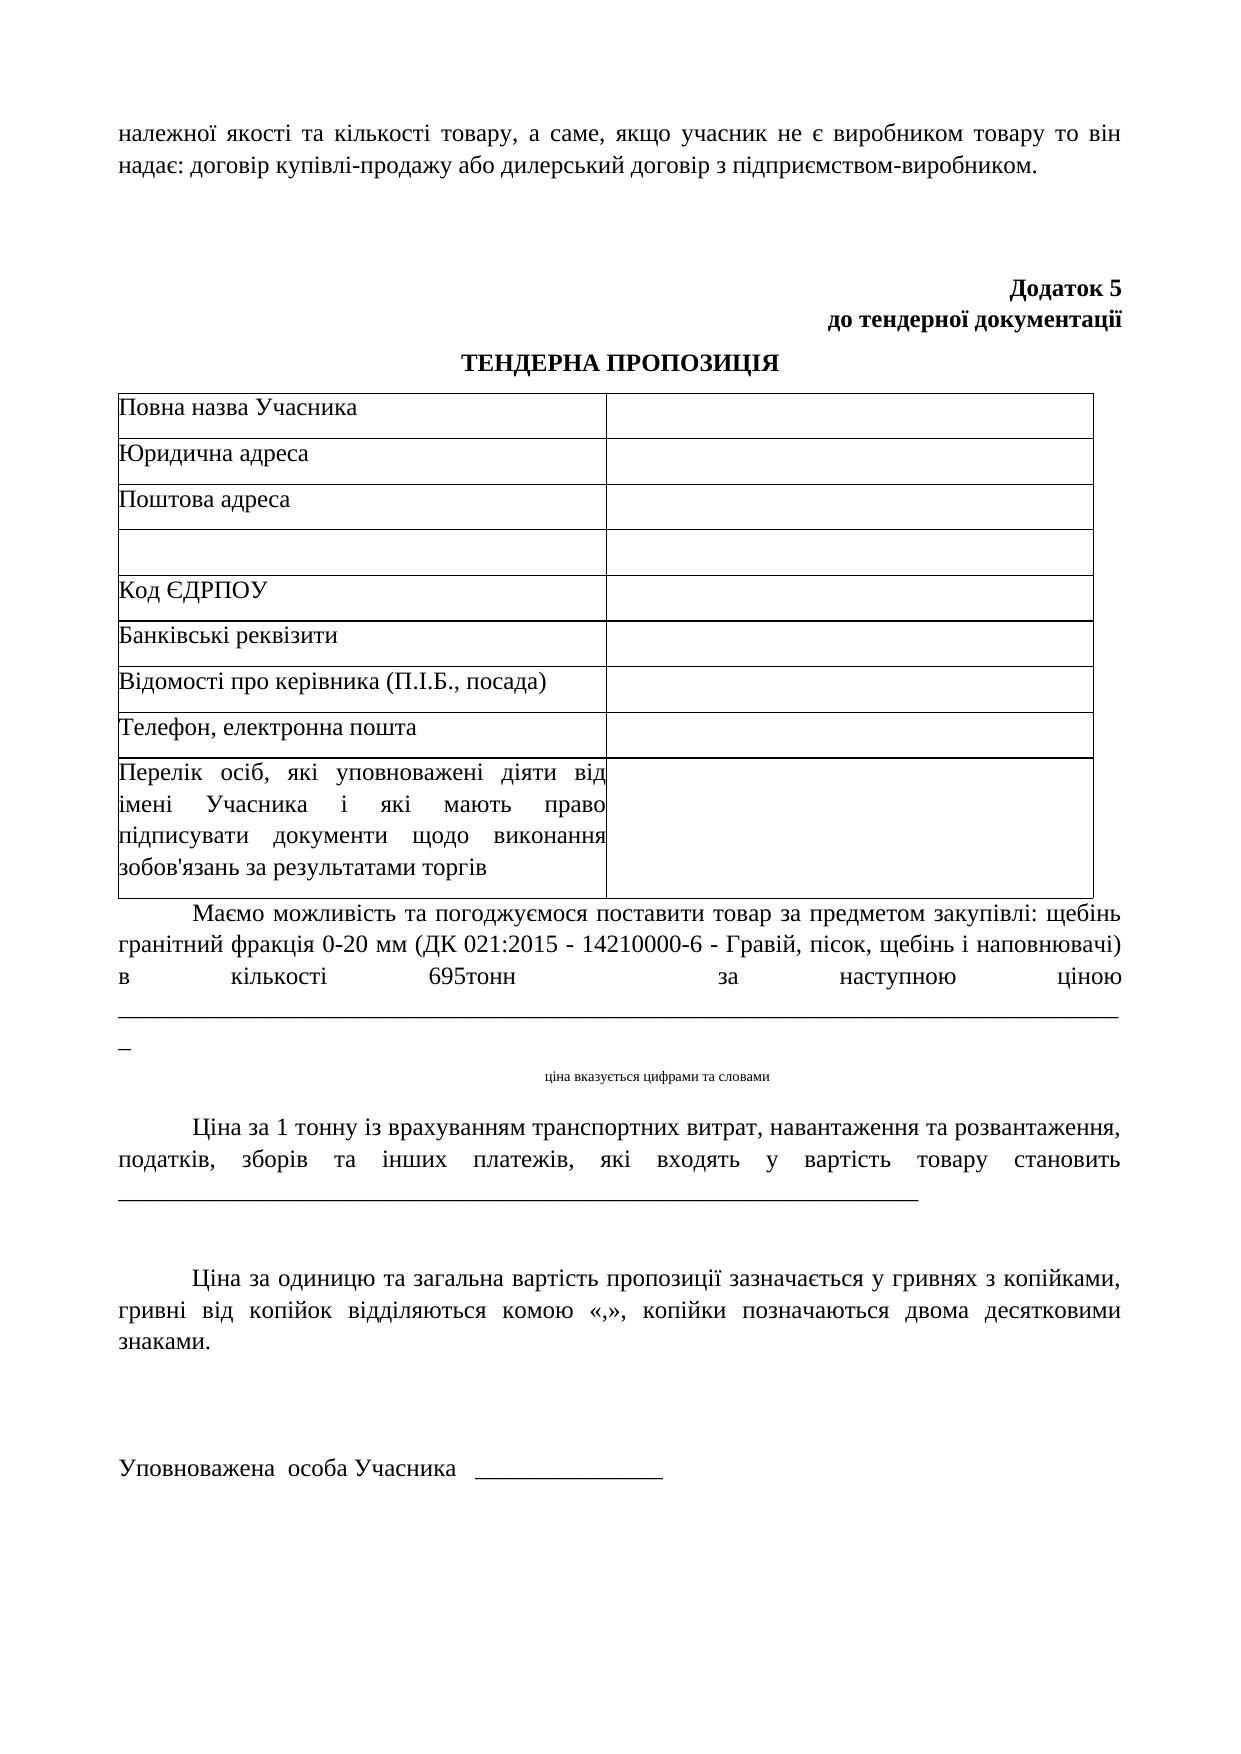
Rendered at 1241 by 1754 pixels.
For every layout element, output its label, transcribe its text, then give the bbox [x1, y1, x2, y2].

text ТЕНДЕРНА ПРОПОЗИЦІЯ [118, 348, 1122, 377]
table_cell [607, 439, 1093, 484]
text належної якості та кількості товару, а саме, якщо учасник не є виробником товару то він надає: договір купівлі-продажу або дилерський договір з підприємством-виробником. [118, 118, 1122, 178]
table_cell Банківські реквізити [119, 622, 606, 666]
text Ціна за одиницю та загальна вартість пропозиції зазначається у гривнях з копійками, гривні від копійок відділяються комою «,», копійки позначаються двома десятковими знаками. [118, 1263, 1122, 1355]
table_cell Відомості про керівника (П.І.Б., посада) [119, 667, 606, 712]
text Маємо можливість та погоджуємося поставити товар за предметом закупівлі: щебінь гранітний фракція 0-20 мм (ДК 021:2015 - 14210000-6 - Гравій, пісок, щебінь і наповнювачі) в кількості 695тонн за наступною ціною _________________________________________________________________________________ [118, 898, 1122, 1053]
table_cell [607, 667, 1093, 712]
table_cell [607, 759, 1093, 898]
table_cell [607, 485, 1093, 529]
table_cell [607, 622, 1093, 666]
text Ціна за 1 тонну із врахуванням транспортних витрат, навантаження та розвантаження, податків, зборів та інших платежів, які входять у вартість товару становить ________________________________________________________________ [118, 1112, 1122, 1204]
text ціна вказується цифрами та словами [118, 1068, 1122, 1097]
text Додаток 5 до тендерної документації [118, 273, 1122, 333]
table_header Повна назва Учасника [119, 394, 606, 438]
table_cell [607, 530, 1093, 575]
table_cell Юридична адреса [119, 439, 606, 484]
text Уповноважена особа Учасника _______________ [118, 1453, 1122, 1481]
table_cell Код ЄДРПОУ [119, 576, 606, 620]
table_cell Перелік осіб, які уповноважені діяти від імені Учасника і які мають право підписувати документи щодо виконання зобов'язань за результатами торгів [119, 759, 606, 898]
table_cell Телефон, електронна пошта [119, 713, 606, 757]
table_cell [119, 530, 606, 575]
table_cell [607, 713, 1093, 757]
table_header [607, 394, 1093, 438]
table_cell [607, 576, 1093, 620]
table_cell Поштова адреса [119, 485, 606, 529]
